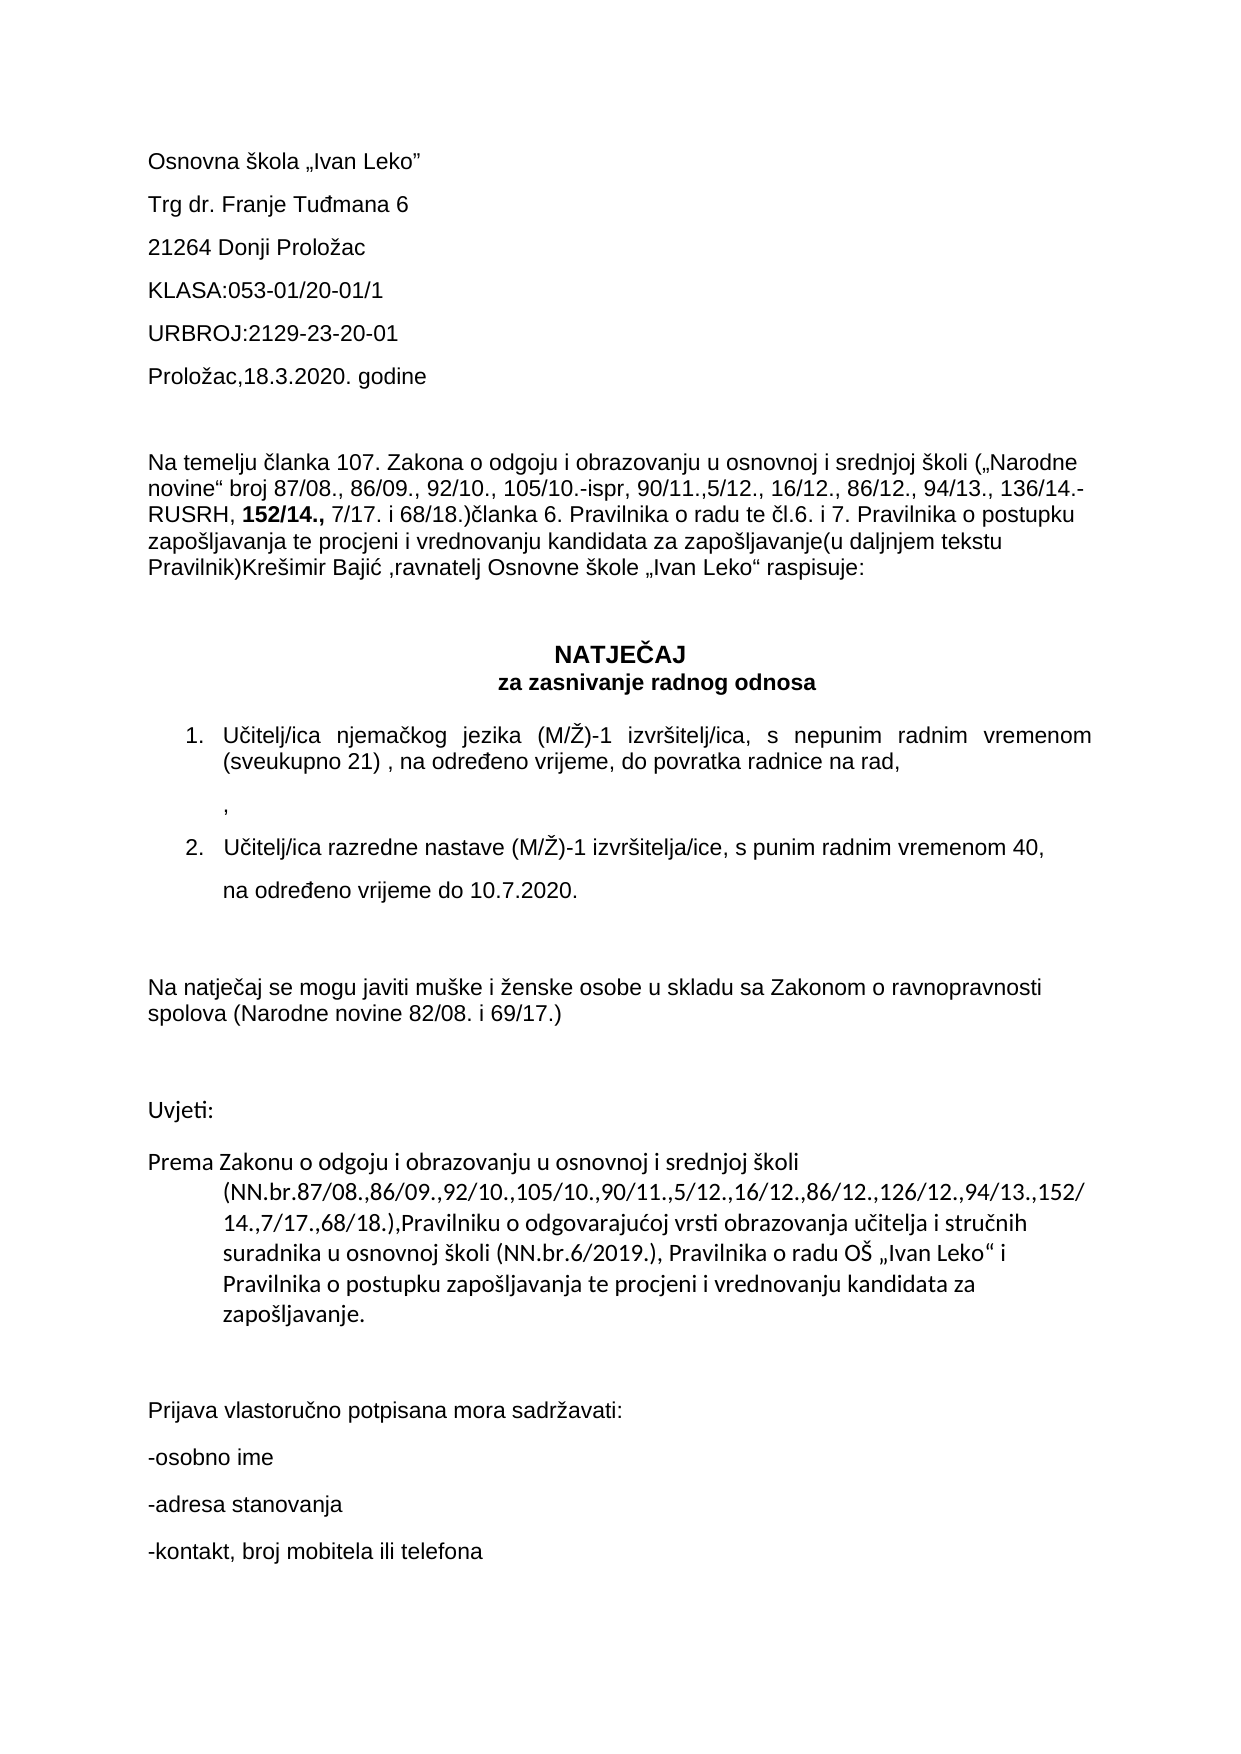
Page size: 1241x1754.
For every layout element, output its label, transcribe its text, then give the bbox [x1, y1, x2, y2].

text -kontakt, broj mobitela ili telefona [148, 1538, 1093, 1565]
text Trg dr. Franje Tuđmana 6 [148, 191, 1093, 217]
text Na temelju članka 107. Zakona o odgoju i obrazovanju u osnovnoj i srednjoj školi („Narodne novine“ broj 87/08., 86/09., 92/10., 105/10.-ispr, 90/11.,5/12., 16/12., 86/12., 94/13., 136/14.-RUSRH, 152/14., 7/17. i 68/18.)članka 6. Pravilnika o radu te čl.6. i 7. Pravilnika o postupku zapošljavanja te procjeni i vrednovanju kandidata za zapošljavanje(u daljnjem tekstu Pravilnik)Krešimir Bajić ,ravnatelj Osnovne škole „Ivan Leko“ raspisuje: [148, 449, 1093, 581]
text KLASA:053-01/20-01/1 [148, 277, 1093, 303]
text na određeno vrijeme do 10.7.2020. [223, 877, 1093, 903]
text -osobno ime [148, 1444, 1093, 1470]
text -adresa stanovanja [148, 1491, 1093, 1517]
text , [223, 791, 1093, 817]
text Uvjeti: [148, 1094, 1093, 1125]
text Prema Zakonu o odgoju i obrazovanju u osnovnoj i srednjoj školi (NN.br.87/08.,86/09.,92/10.,105/10.,90/11.,5/12.,16/12.,86/12.,126/12.,94/13.,152/14.,7/17.,68/18.),Pravilniku o odgovarajućoj vrsti obrazovanja učitelja i stručnih suradnika u osnovnoj školi (NN.br.6/2019.), Pravilnika o radu OŠ „Ivan Leko“ i Pravilnika o postupku zapošljavanja te procjeni i vrednovanju kandidata za zapošljavanje. [148, 1146, 1093, 1329]
text URBROJ:2129-23-20-01 [148, 320, 1093, 346]
text za zasnivanje radnog odnosa [148, 669, 1093, 695]
text Na natječaj se mogu javiti muške i ženske osobe u skladu sa Zakonom o ravnopravnosti spolova (Narodne novine 82/08. i 69/17.) [148, 973, 1093, 1026]
text Proložac,18.3.2020. godine [148, 363, 1093, 389]
text 21264 Donji Proložac [148, 234, 1093, 260]
text 2. Učitelj/ica razredne nastave (M/Ž)-1 izvršitelja/ice, s punim radnim vremenom 40, [185, 834, 1093, 860]
text Prijava vlastoručno potpisana mora sadržavati: [148, 1397, 1093, 1423]
list Učitelj/ica njemačkog jezika (M/Ž)-1 izvršitelj/ica, s nepunim radnim vremenom (sveukupno 21) , na određeno vrijeme, do povratka radnice na rad, [185, 722, 1093, 774]
text NATJEČAJ [148, 640, 1093, 669]
text Osnovna škola „Ivan Leko” [148, 148, 1093, 174]
